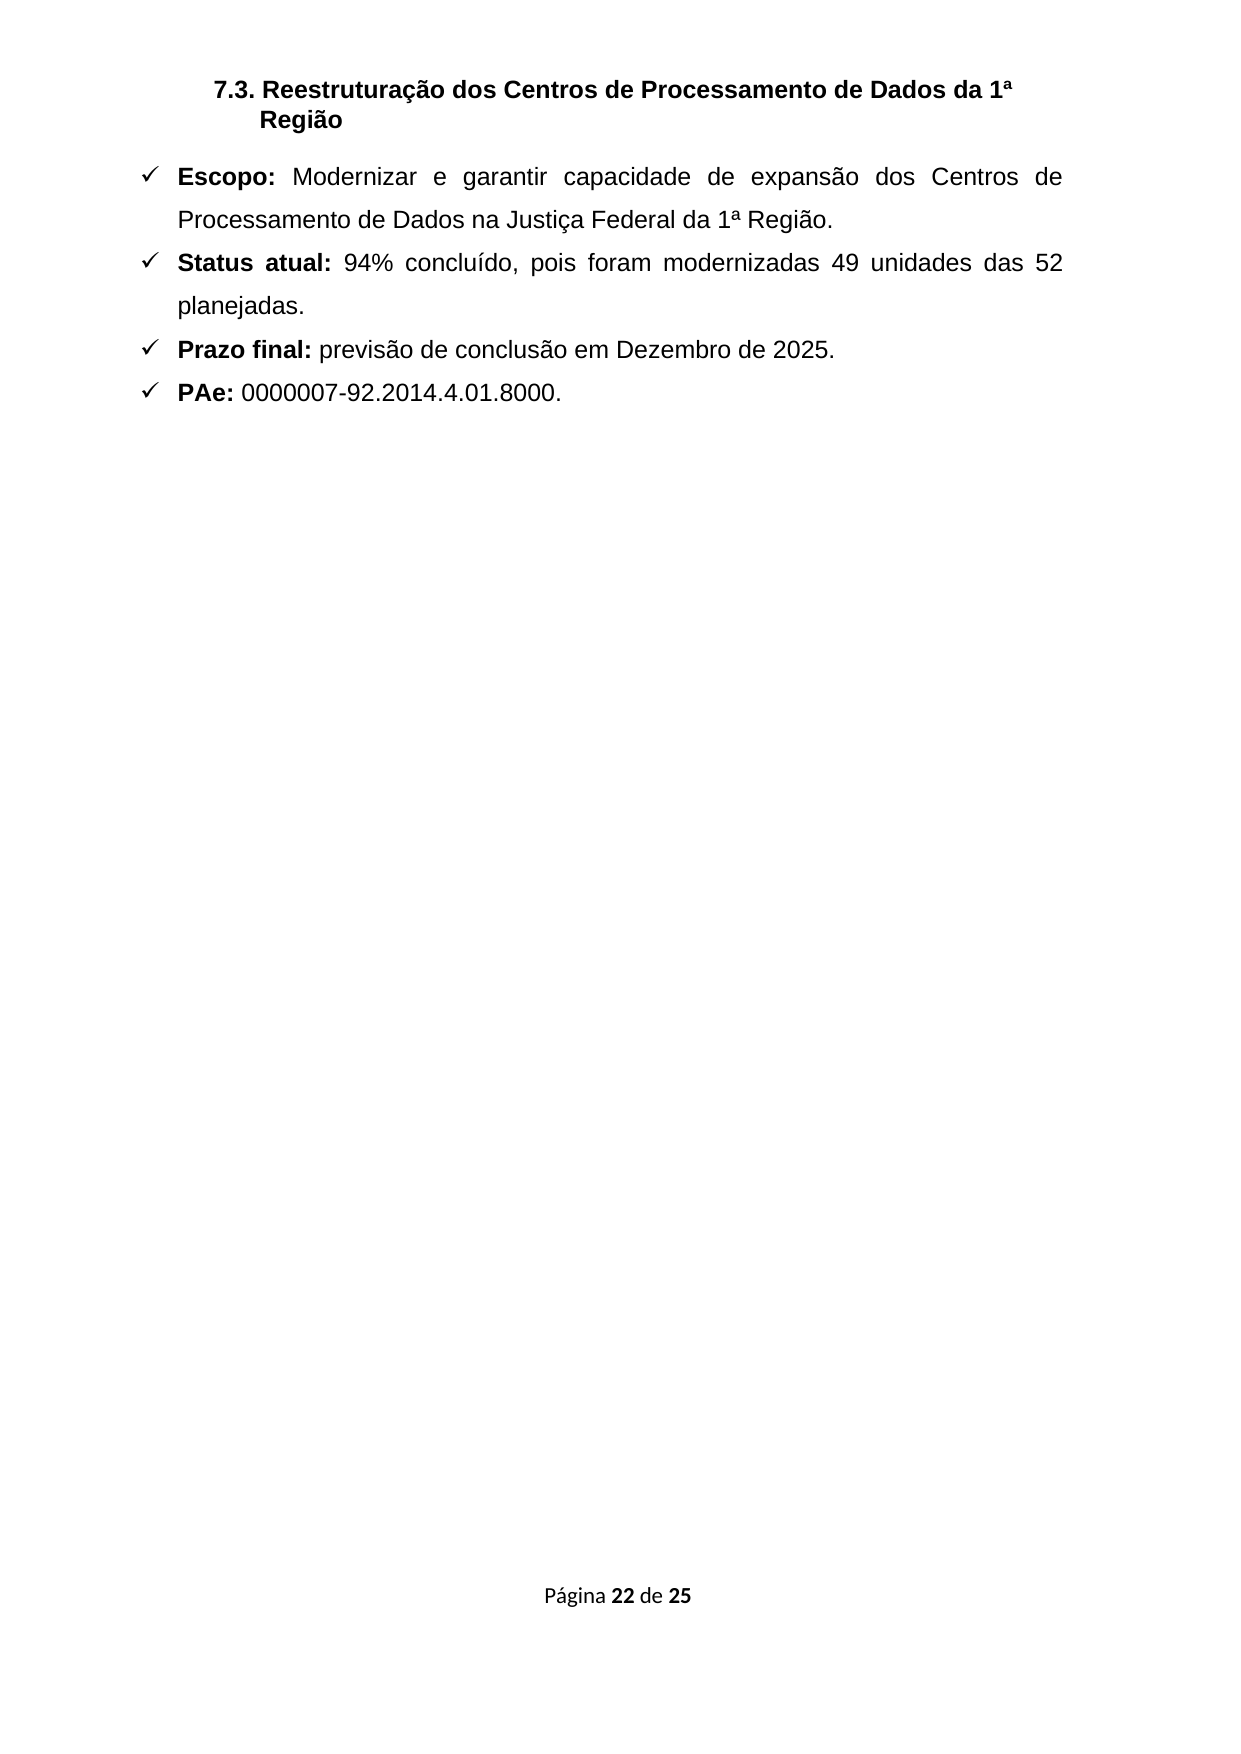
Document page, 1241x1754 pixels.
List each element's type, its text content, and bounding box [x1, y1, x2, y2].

list Prazo final: previsão de conclusão em Dezembro de 2025. [140, 335, 1064, 364]
text 7.3. Reestruturação dos Centros de Processamento de Dados da 1ª Região [213, 75, 1079, 134]
list PAe: 0000007-92.2014.4.01.8000. [140, 378, 1064, 407]
list Escopo: Modernizar e garantir capacidade de expansão dos Centros de Processamento de Dados na Justiça Federal da 1ª Região. [140, 161, 1064, 233]
list Status atual: 94% concluído, pois foram modernizadas 49 unidades das 52 planejadas. [140, 248, 1064, 320]
